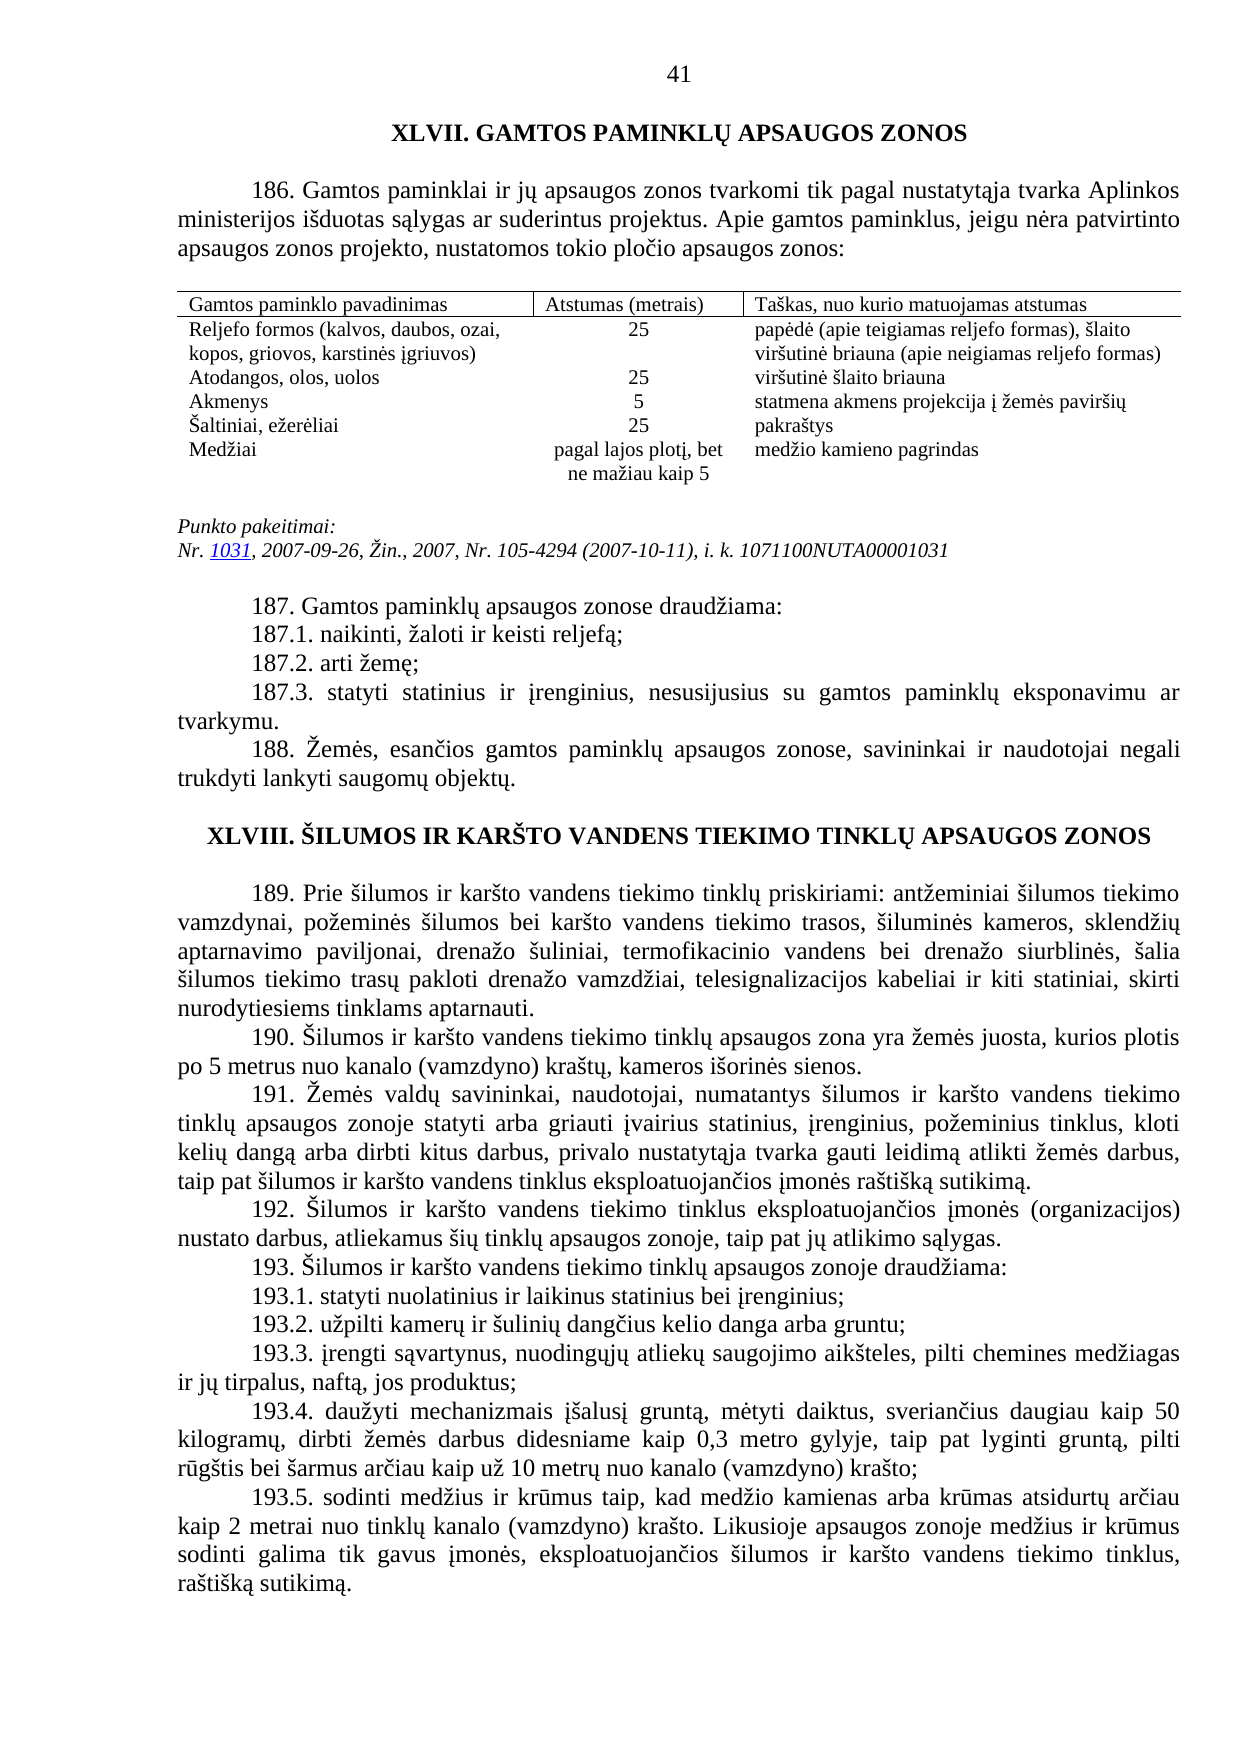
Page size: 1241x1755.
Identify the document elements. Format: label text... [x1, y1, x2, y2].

text 188. Žemės, esančios gamtos paminklų apsaugos zonose, savininkai ir naudotojai negali trukdyti lankyti saugomų objektų. [177, 734, 1181, 792]
text 187.1. naikinti, žaloti ir keisti reljefą; [177, 619, 1181, 648]
table_cell 5 [534, 389, 743, 413]
table_cell pakraštys [743, 413, 1181, 437]
text 186. Gamtos paminklai ir jų apsaugos zonos tvarkomi tik pagal nustatytąja tvarka Aplinkos ministerijos išduotas sąlygas ar suderintus projektus. Apie gamtos paminklus, jeigu nėra patvirtinto apsaugos zonos projekto, nustatomos tokio pločio apsaugos zonos: [177, 176, 1181, 262]
table_cell Reljefo formos (kalvos, daubos, ozai, kopos, griovos, karstinės įgriuvos) [177, 317, 533, 365]
table_header Taškas, nuo kurio matuojamas atstumas [744, 292, 1181, 316]
table_header Atstumas (metrais) [534, 292, 743, 316]
text 193. Šilumos ir karšto vandens tiekimo tinklų apsaugos zonoje draudžiama: [177, 1252, 1181, 1281]
table_cell 25 [534, 317, 743, 365]
table_cell statmena akmens projekcija į žemės paviršių [743, 389, 1181, 413]
text 191. Žemės valdų savininkai, naudotojai, numatantys šilumos ir karšto vandens tiekimo tinklų apsaugos zonoje statyti arba griauti įvairius statinius, įrenginius, požeminius tinklus, kloti kelių dangą arba dirbti kitus darbus, privalo nustatytąja tvarka gauti leidimą atlikti žemės darbus, taip pat šilumos ir karšto vandens tinklus eksploatuojančios įmonės raštišką sutikimą. [177, 1079, 1181, 1194]
text Punkto pakeitimai: [177, 514, 1181, 538]
text XLVII. GAMTOS PAMINKLŲ APSAUGOS ZONOS [177, 118, 1181, 147]
text Nr. 1031, 2007-09-26, Žin., 2007, Nr. 105-4294 (2007-10-11), i. k. 1071100NUTA00001031 [177, 538, 1181, 562]
table_cell viršutinė šlaito briauna [743, 365, 1181, 389]
text 193.2. užpilti kamerų ir šulinių dangčius kelio danga arba gruntu; [177, 1309, 1181, 1338]
table_cell medžio kamieno pagrindas [743, 437, 1181, 485]
text 193.5. sodinti medžius ir krūmus taip, kad medžio kamienas arba krūmas atsidurtų arčiau kaip 2 metrai nuo tinklų kanalo (vamzdyno) krašto. Likusioje apsaugos zonoje medžius ir krūmus sodinti galima tik gavus įmonės, eksploatuojančios šilumos ir karšto vandens tiekimo tinklus, raštišką sutikimą. [177, 1482, 1181, 1597]
table_cell Medžiai [177, 437, 533, 485]
text 187.3. statyti statinius ir įrenginius, nesusijusius su gamtos paminklų eksponavimu ar tvarkymu. [177, 677, 1181, 734]
table_cell Atodangos, olos, uolos [177, 365, 533, 389]
table_cell Akmenys [177, 389, 533, 413]
text XLVIII. ŠILUMOS IR KARŠTO VANDENS TIEKIMO TINKLŲ APSAUGOS ZONOS [177, 821, 1181, 849]
table_cell 25 [534, 413, 743, 437]
table_cell papėdė (apie teigiamas reljefo formas), šlaito viršutinė briauna (apie neigiamas reljefo formas) [743, 317, 1181, 365]
table_cell pagal lajos plotį, bet ne mažiau kaip 5 [534, 437, 743, 485]
text 187.2. arti žemę; [177, 648, 1181, 677]
text 192. Šilumos ir karšto vandens tiekimo tinklus eksploatuojančios įmonės (organizacijos) nustato darbus, atliekamus šių tinklų apsaugos zonoje, taip pat jų atlikimo sąlygas. [177, 1194, 1181, 1252]
text 193.4. daužyti mechanizmais įšalusį gruntą, mėtyti daiktus, sveriančius daugiau kaip 50 kilogramų, dirbti žemės darbus didesniame kaip 0,3 metro gylyje, taip pat lyginti gruntą, pilti rūgštis bei šarmus arčiau kaip už 10 metrų nuo kanalo (vamzdyno) krašto; [177, 1396, 1181, 1482]
table_header Gamtos paminklo pavadinimas [177, 292, 533, 316]
table_cell Šaltiniai, ežerėliai [177, 413, 533, 437]
text 189. Prie šilumos ir karšto vandens tiekimo tinklų priskiriami: antžeminiai šilumos tiekimo vamzdynai, požeminės šilumos bei karšto vandens tiekimo trasos, šiluminės kameros, sklendžių aptarnavimo paviljonai, drenažo šuliniai, termofikacinio vandens bei drenažo siurblinės, šalia šilumos tiekimo trasų pakloti drenažo vamzdžiai, telesignalizacijos kabeliai ir kiti statiniai, skirti nurodytiesiems tinklams aptarnauti. [177, 878, 1181, 1022]
text 193.3. įrengti sąvartynus, nuodingųjų atliekų saugojimo aikšteles, pilti chemines medžiagas ir jų tirpalus, naftą, jos produktus; [177, 1338, 1181, 1396]
text 193.1. statyti nuolatinius ir laikinus statinius bei įrenginius; [177, 1281, 1181, 1309]
table_cell 25 [534, 365, 743, 389]
text 190. Šilumos ir karšto vandens tiekimo tinklų apsaugos zona yra žemės juosta, kurios plotis po 5 metrus nuo kanalo (vamzdyno) kraštų, kameros išorinės sienos. [177, 1022, 1181, 1079]
text 187. Gamtos paminklų apsaugos zonose draudžiama: [177, 591, 1181, 619]
